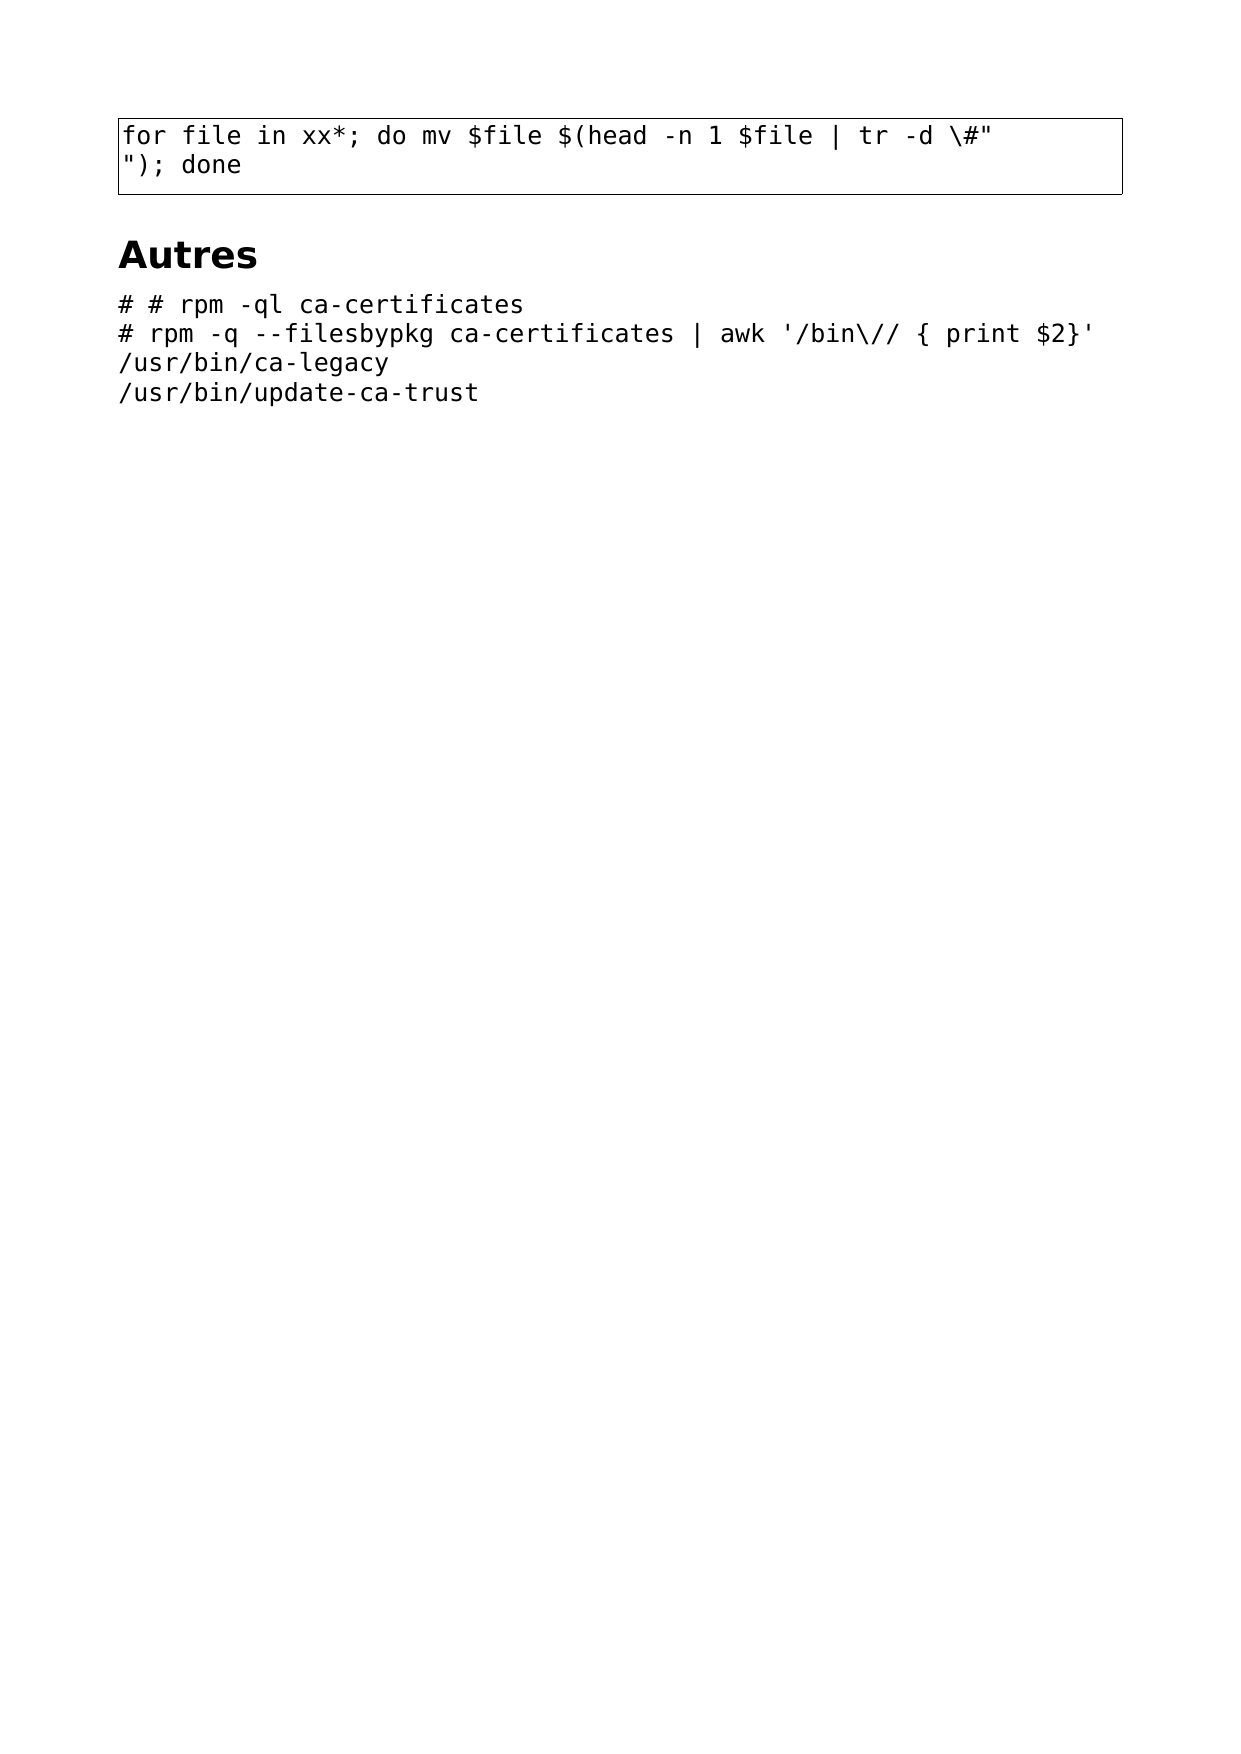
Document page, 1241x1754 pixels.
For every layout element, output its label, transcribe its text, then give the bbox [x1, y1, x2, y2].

table_header for file in xx*; do mv $file $(head -n 1 $file | tr -d \#" "); done [119, 119, 1122, 194]
text # # rpm -ql ca-certificates # rpm -q --filesbypkg ca-certificates | awk '/bin\// { print $2}' /usr/bin/ca-legacy /usr/bin/update-ca-trust [118, 290, 1122, 407]
subtitle Autres [118, 234, 1122, 278]
